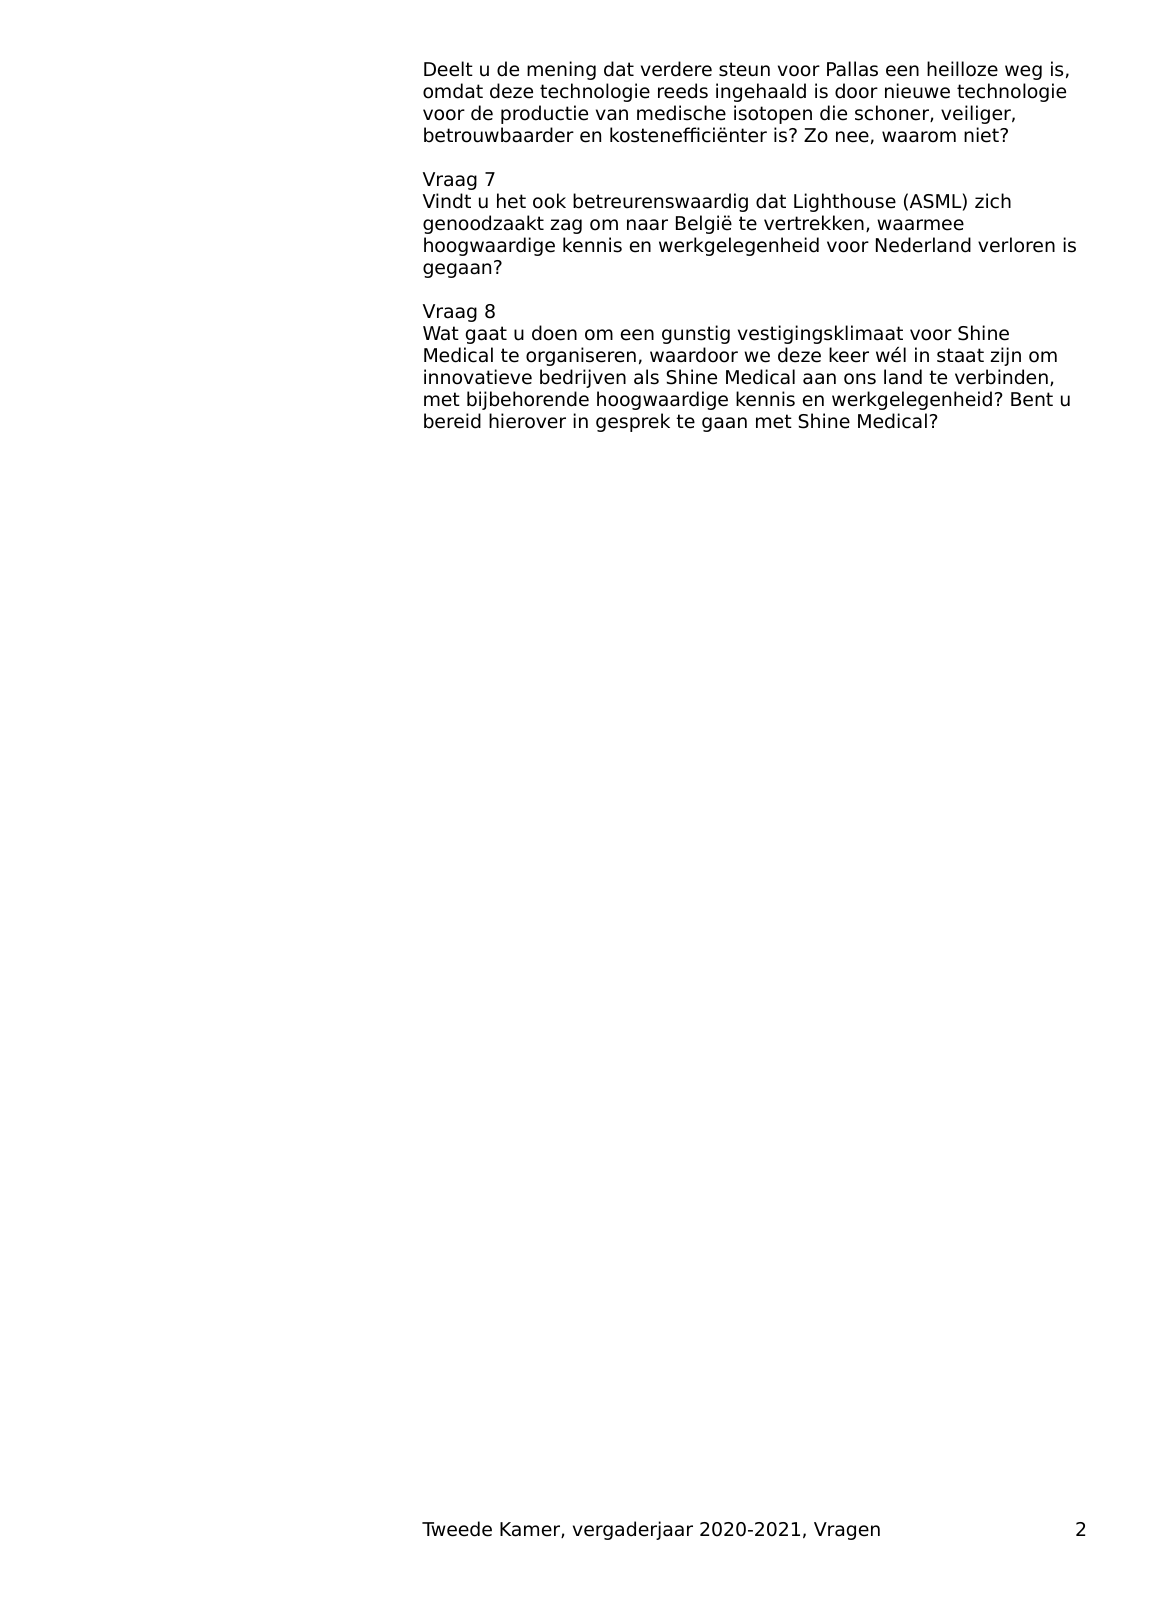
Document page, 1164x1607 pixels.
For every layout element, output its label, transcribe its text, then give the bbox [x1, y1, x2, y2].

text Vraag 8 [422, 301, 1087, 323]
text Vindt u het ook betreurenswaardig dat Lighthouse (ASML) zich genoodzaakt zag om naar België te vertrekken, waarmee hoogwaardige kennis en werkgelegenheid voor Nederland verloren is gegaan? [422, 191, 1087, 279]
text Wat gaat u doen om een gunstig vestigingsklimaat voor Shine Medical te organiseren, waardoor we deze keer wél in staat zijn om innovatieve bedrijven als Shine Medical aan ons land te verbinden, met bijbehorende hoogwaardige kennis en werkgelegenheid? Bent u bereid hierover in gesprek te gaan met Shine Medical? [422, 323, 1087, 433]
text Deelt u de mening dat verdere steun voor Pallas een heilloze weg is, omdat deze technologie reeds ingehaald is door nieuwe technologie voor de productie van medische isotopen die schoner, veiliger, betrouwbaarder en kostenefficiënter is? Zo nee, waarom niet? [422, 59, 1087, 147]
text Vraag 7 [422, 169, 1087, 191]
